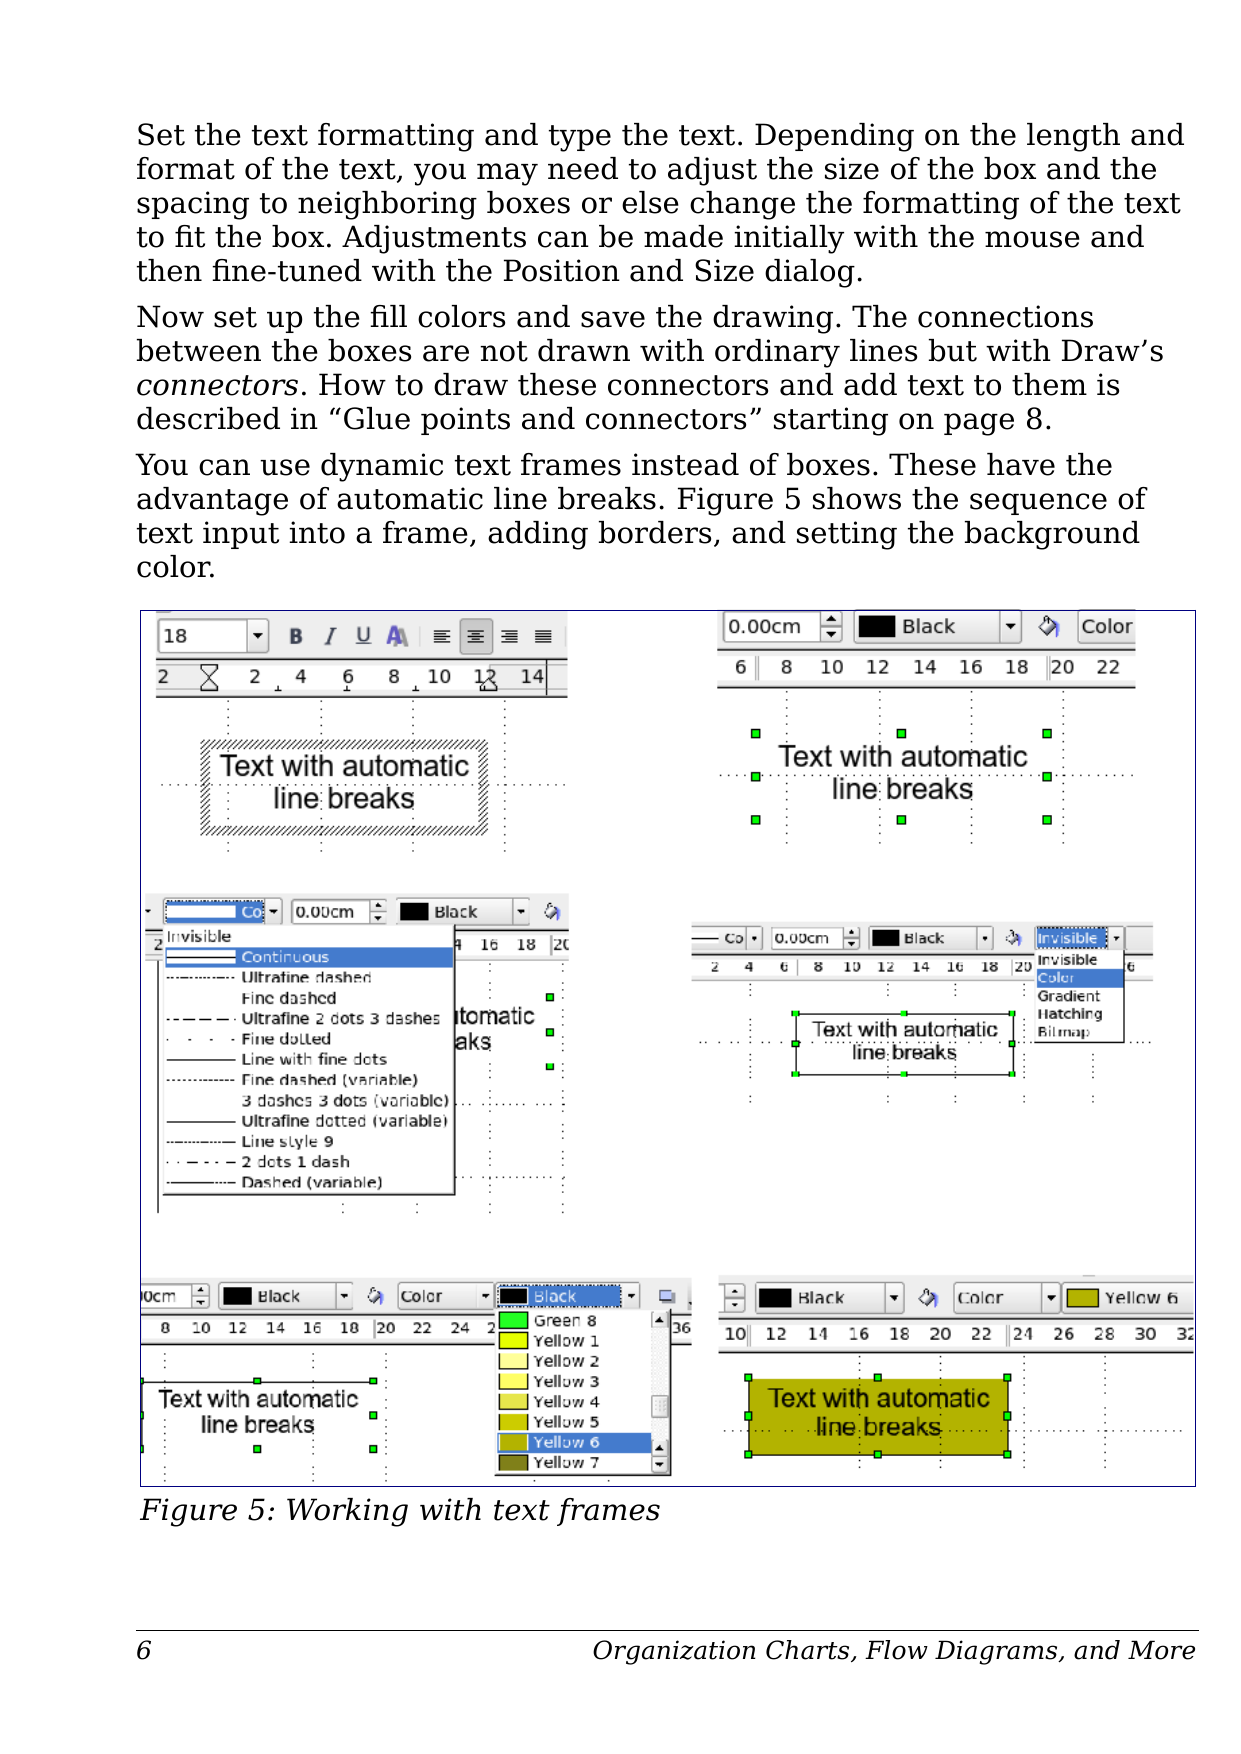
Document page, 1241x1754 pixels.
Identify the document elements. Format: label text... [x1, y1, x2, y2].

picture [141, 611, 1195, 1486]
list Figure 5: Working with text frames [140, 1493, 1195, 1527]
text Set the text formatting and type the text. Depending on the length and format of the text, you may need to adjust the size of the box and the spacing to neighboring boxes or else change the formatting of the text to fit the box. Adjustments can be made initially with the mouse and then fine-tuned with the Position and Size dialog. [136, 118, 1199, 288]
text You can use dynamic text frames instead of boxes. These have the advantage of automatic line breaks. Figure 5 shows the sequence of text input into a frame, adding borders, and setting the background color. [136, 449, 1199, 584]
text Now set up the fill colors and save the drawing. The connections between the boxes are not drawn with ordinary lines but with Draw’s connectors. How to draw these connectors and add text to them is described in “Glue points and connectors” starting on page 8. [136, 300, 1199, 436]
